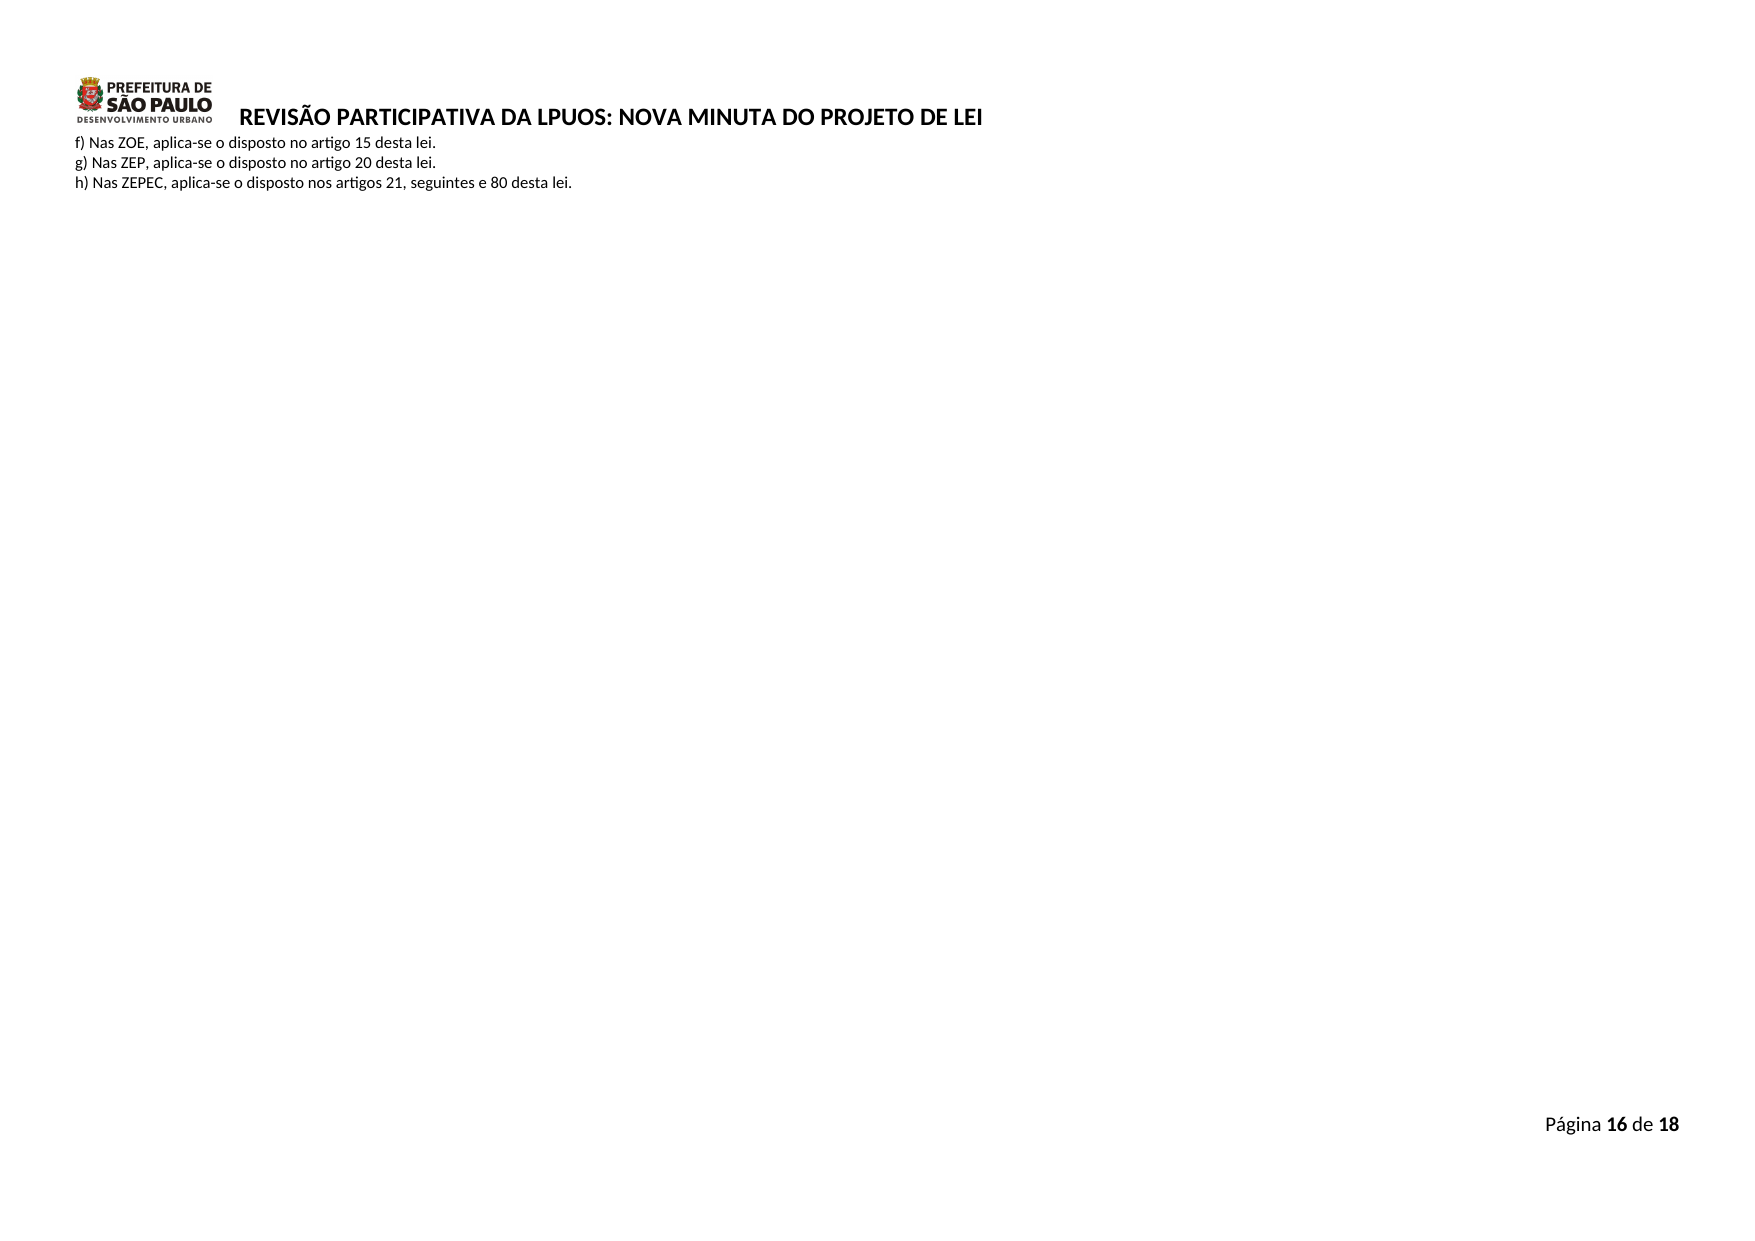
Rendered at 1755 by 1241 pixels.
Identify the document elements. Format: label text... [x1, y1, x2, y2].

text h) Nas ZEPEC, aplica-se o disposto nos artigos 21, seguintes e 80 desta lei. [75, 172, 1679, 193]
text f) Nas ZOE, aplica-se o disposto no artigo 15 desta lei. [75, 132, 1679, 152]
text g) Nas ZEP, aplica-se o disposto no artigo 20 desta lei. [75, 152, 1679, 172]
